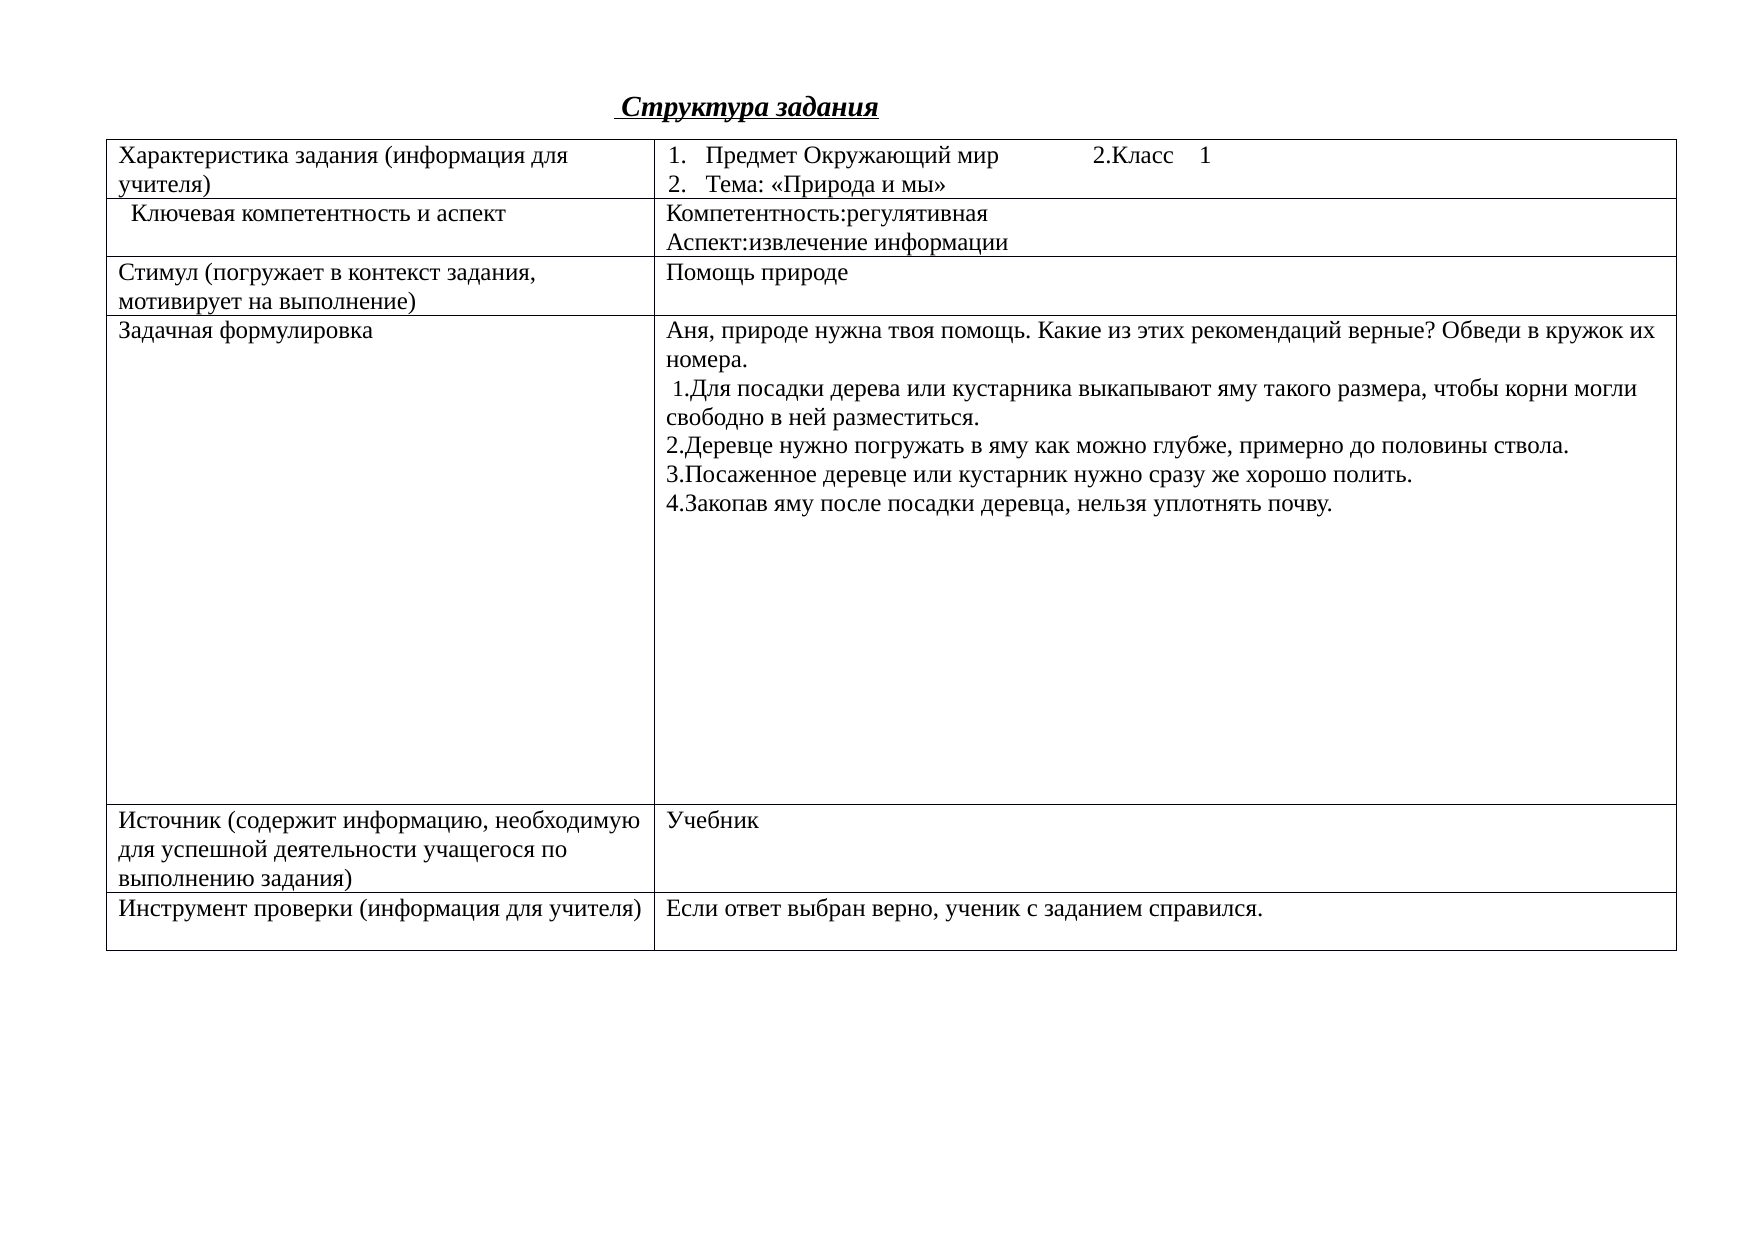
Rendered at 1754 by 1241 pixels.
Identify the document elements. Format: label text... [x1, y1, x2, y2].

table_cell Инструмент проверки (информация для учителя) [107, 893, 654, 950]
table_cell Источник (содержит информацию, необходимую для успешной деятельности учащегося по выполнению задания) [107, 805, 654, 892]
text Структура задания [118, 89, 1665, 122]
table_header Предмет Окружающий мир 2.Класс 1 Тема: «Природа и мы» [655, 140, 1676, 197]
table_cell Задачная формулировка [107, 316, 654, 804]
table_header Характеристика задания (информация для учителя) [107, 140, 654, 197]
table_cell Помощь природе [655, 257, 1676, 314]
table_cell Компетентность:регулятивная Аспект:извлечение информации [655, 199, 1676, 256]
table_cell Учебник [655, 805, 1676, 892]
table_cell Если ответ выбран верно, ученик с заданием справился. [655, 893, 1676, 950]
table_cell Стимул (погружает в контекст задания, мотивирует на выполнение) [107, 257, 654, 314]
table_cell Аня, природе нужна твоя помощь. Какие из этих рекомендаций верные? Обведи в кружок их номера. 1.Для посадки дерева или кустарника выкапывают яму такого размера, чтобы корни могли свободно в ней разместиться. 2.Деревце нужно погружать в яму как можно глубже, примерно до половины ствола. 3.Посаженное деревце или кустарник нужно сразу же хорошо полить. 4.Закопав яму после посадки деревца, нельзя уплотнять почву. [655, 316, 1676, 804]
table_cell Ключевая компетентность и аспект [107, 199, 654, 256]
